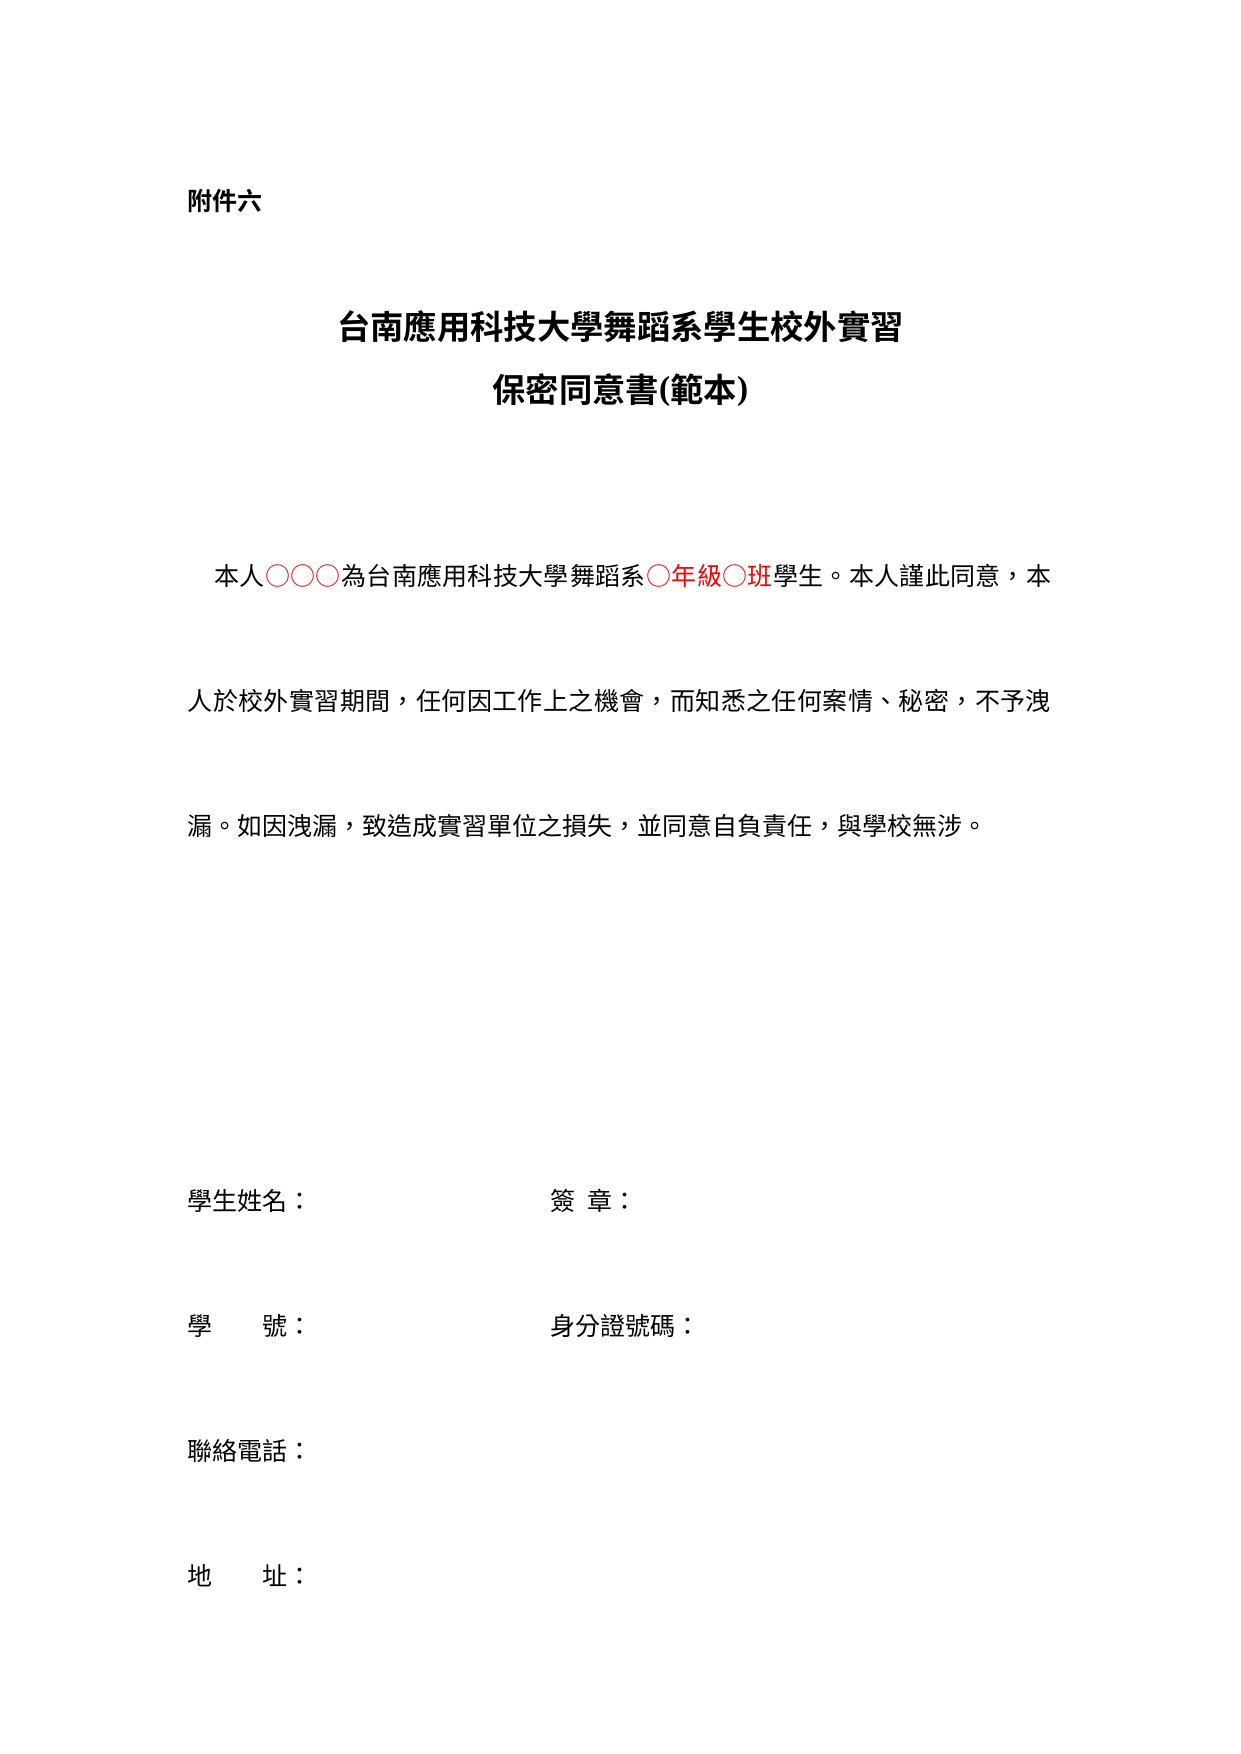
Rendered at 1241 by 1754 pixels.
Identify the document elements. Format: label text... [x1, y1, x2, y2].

text 本人○○○為台南應用科技大學舞蹈系○年級○班學生。本人謹此同意，本人於校外實習期間，任何因工作上之機會，而知悉之任何案情、秘密，不予洩漏。如因洩漏，致造成實習單位之損失，並同意自負責任，與學校無涉。 [187, 533, 1053, 846]
text 學生姓名： 簽 章： [187, 1158, 1053, 1221]
text 保密同意書(範本) [187, 346, 1053, 408]
text 地 址： [187, 1533, 1053, 1596]
text 台南應用科技大學舞蹈系學生校外實習 [187, 283, 1053, 346]
text 聯絡電話： [187, 1408, 1053, 1471]
text 附件六 [187, 158, 1053, 221]
text 學 號： 身分證號碼： [187, 1283, 1053, 1346]
